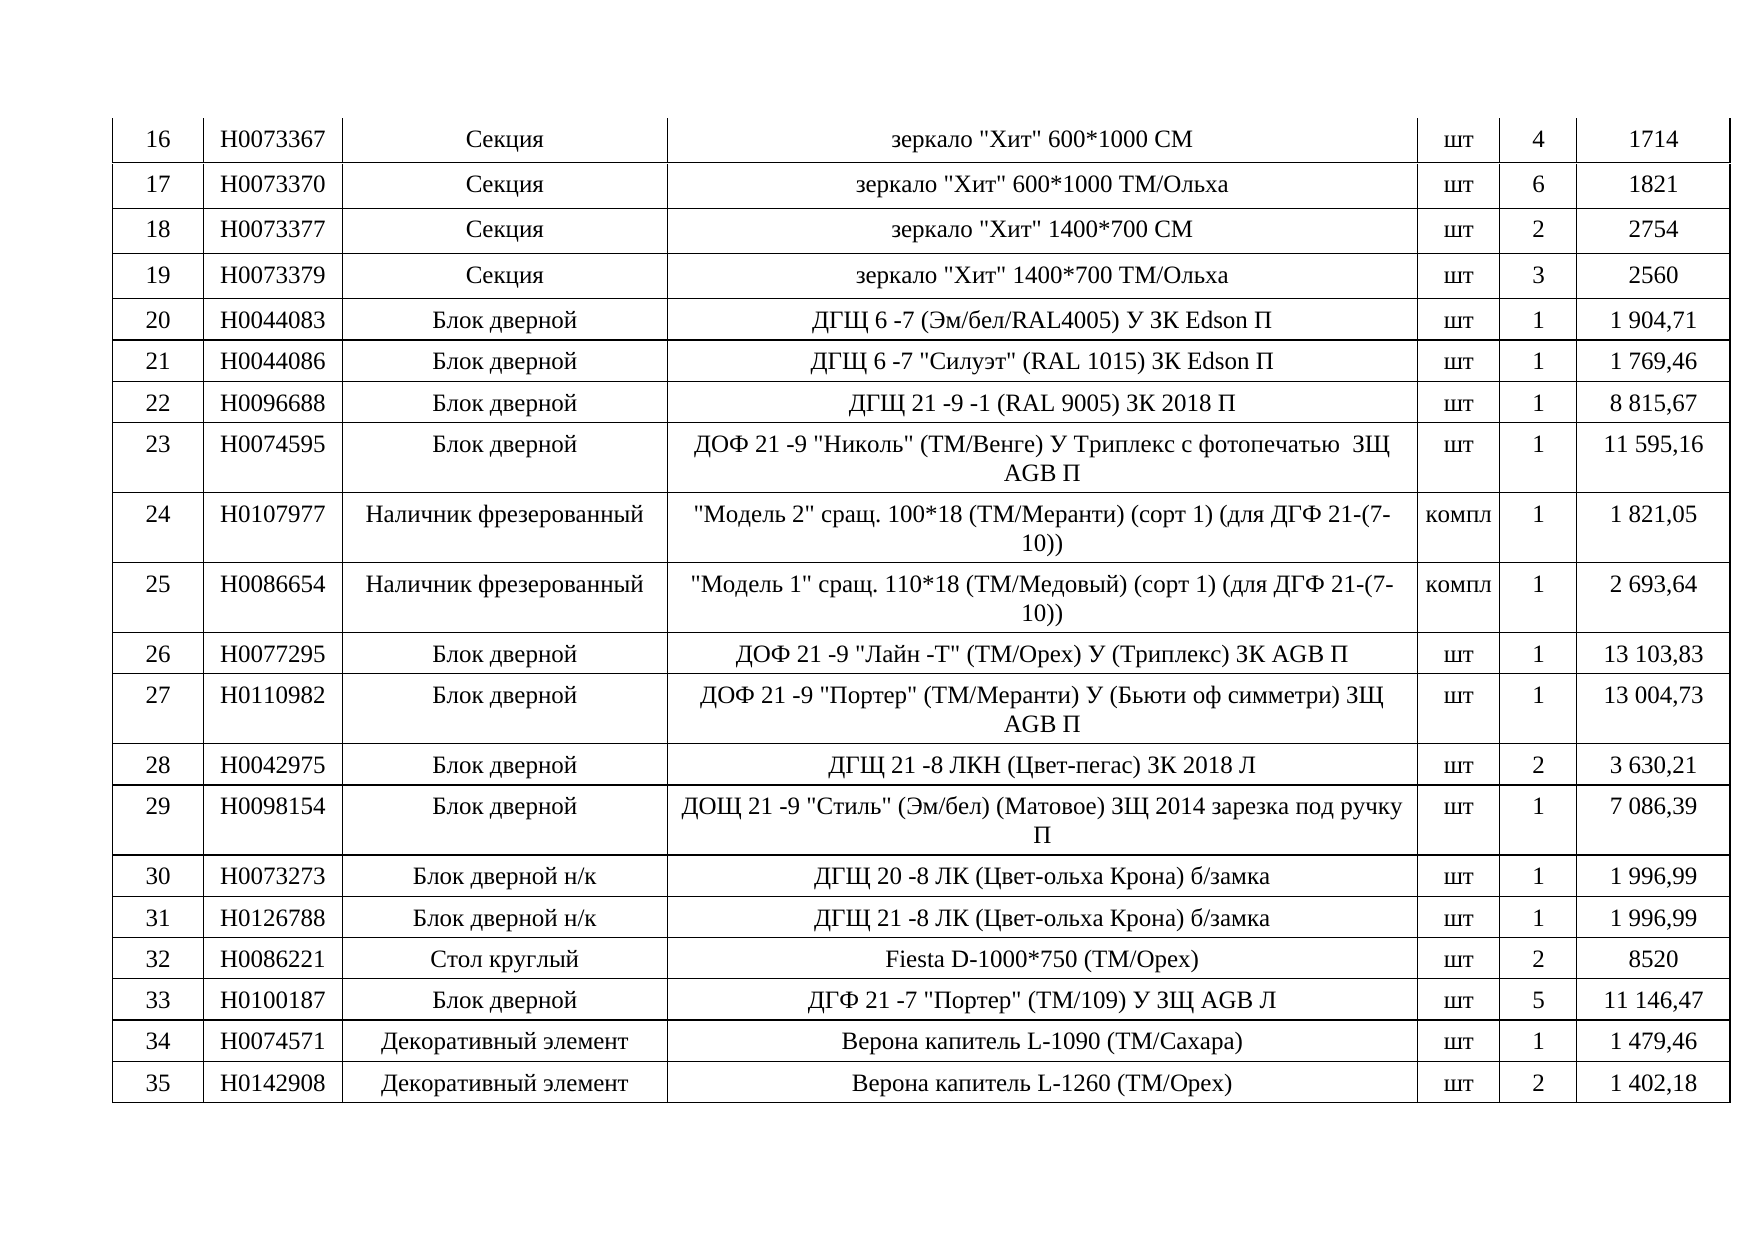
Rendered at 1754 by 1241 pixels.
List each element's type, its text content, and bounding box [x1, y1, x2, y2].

table_cell 3 630,21 [1577, 744, 1729, 784]
table_cell Блок дверной н/к [343, 897, 667, 937]
table_cell 20 [113, 299, 203, 339]
table_cell 25 [113, 563, 203, 632]
table_cell шт [1418, 979, 1499, 1019]
table_cell Наличник фрезерованный [343, 493, 667, 562]
table_cell зеркало "Хит" 600*1000 ТМ/Ольха [668, 164, 1417, 208]
table_cell 1 [1500, 382, 1576, 422]
table_cell 2 [1500, 209, 1576, 253]
table_cell 3 [1500, 254, 1576, 298]
table_cell Н0074571 [204, 1021, 342, 1061]
table_cell Н0107977 [204, 493, 342, 562]
table_cell Наличник фрезерованный [343, 563, 667, 632]
table_cell 1 [1500, 897, 1576, 937]
table_cell 33 [113, 979, 203, 1019]
table_cell 17 [113, 164, 203, 208]
table_cell 2754 [1577, 209, 1729, 253]
table_cell Блок дверной [343, 423, 667, 492]
table_cell 2 693,64 [1577, 563, 1729, 632]
table_cell 18 [113, 209, 203, 253]
table_cell 1821 [1577, 164, 1729, 208]
table_cell Н0096688 [204, 382, 342, 422]
table_cell 2560 [1577, 254, 1729, 298]
table_cell шт [1418, 299, 1499, 339]
table_cell Н0100187 [204, 979, 342, 1019]
table_cell 22 [113, 382, 203, 422]
table_cell 16 [113, 118, 203, 162]
table_cell шт [1418, 856, 1499, 896]
table_cell Н0042975 [204, 744, 342, 784]
table_cell шт [1418, 674, 1499, 743]
table_cell Н0073273 [204, 856, 342, 896]
table_cell шт [1418, 254, 1499, 298]
table_cell Н0073367 [204, 118, 342, 162]
table_cell Декоративный элемент [343, 1062, 667, 1102]
table_cell Н0044083 [204, 299, 342, 339]
table_cell ДГЩ 6 -7 "Силуэт" (RAL 1015) ЗК Edson П [668, 341, 1417, 381]
table_cell 1 [1500, 563, 1576, 632]
table_cell Блок дверной [343, 744, 667, 784]
table_cell ДОЩ 21 -9 "Стиль" (Эм/бел) (Матовое) ЗЩ 2014 зарезка под ручку П [668, 786, 1417, 854]
table_cell Н0077295 [204, 633, 342, 673]
table_cell шт [1418, 118, 1499, 162]
table_cell шт [1418, 209, 1499, 253]
table_cell "Модель 2" сращ. 100*18 (ТМ/Меранти) (сорт 1) (для ДГФ 21-(7-10)) [668, 493, 1417, 562]
table_cell 2 [1500, 1062, 1576, 1102]
table_cell 1 [1500, 856, 1576, 896]
table_cell 1 [1500, 423, 1576, 492]
table_cell шт [1418, 341, 1499, 381]
table_cell 28 [113, 744, 203, 784]
table_cell зеркало "Хит" 600*1000 СМ [668, 118, 1417, 162]
table_cell 2 [1500, 744, 1576, 784]
table_cell Секция [343, 164, 667, 208]
table_cell 4 [1500, 118, 1576, 162]
table_cell Блок дверной н/к [343, 856, 667, 896]
table_cell Н0044086 [204, 341, 342, 381]
table_cell Н0086654 [204, 563, 342, 632]
table_cell ДГФ 21 -7 "Портер" (ТМ/109) У ЗЩ AGB Л [668, 979, 1417, 1019]
table_cell 21 [113, 341, 203, 381]
table_cell 23 [113, 423, 203, 492]
table_cell Секция [343, 118, 667, 162]
table_cell 8 815,67 [1577, 382, 1729, 422]
table_cell 32 [113, 938, 203, 978]
table_cell шт [1418, 382, 1499, 422]
table_cell 1714 [1577, 118, 1729, 162]
table_cell 1 996,99 [1577, 897, 1729, 937]
table_cell 6 [1500, 164, 1576, 208]
table_cell 1 [1500, 341, 1576, 381]
table_cell шт [1418, 1021, 1499, 1061]
table_cell шт [1418, 938, 1499, 978]
table_cell зеркало "Хит" 1400*700 ТМ/Ольха [668, 254, 1417, 298]
table_cell 1 402,18 [1577, 1062, 1729, 1102]
table_cell ДГЩ 21 -8 ЛКН (Цвет-пегас) ЗК 2018 Л [668, 744, 1417, 784]
table_cell 1 904,71 [1577, 299, 1729, 339]
table_cell Блок дверной [343, 633, 667, 673]
table_cell Блок дверной [343, 382, 667, 422]
table_cell компл [1418, 563, 1499, 632]
table_cell шт [1418, 744, 1499, 784]
table_cell Н0098154 [204, 786, 342, 854]
table_cell Верона капитель L-1260 (ТМ/Орех) [668, 1062, 1417, 1102]
table_cell 30 [113, 856, 203, 896]
table_cell 8520 [1577, 938, 1729, 978]
table_cell ДОФ 21 -9 "Лайн -Т" (ТМ/Орех) У (Триплекс) ЗК AGB П [668, 633, 1417, 673]
table_cell шт [1418, 786, 1499, 854]
table_cell ДОФ 21 -9 "Николь" (ТМ/Венге) У Триплекс с фотопечатью ЗЩ AGB П [668, 423, 1417, 492]
table_cell шт [1418, 423, 1499, 492]
table_cell 1 769,46 [1577, 341, 1729, 381]
table_cell шт [1418, 633, 1499, 673]
table_cell 34 [113, 1021, 203, 1061]
table_cell 7 086,39 [1577, 786, 1729, 854]
table_cell 5 [1500, 979, 1576, 1019]
table_cell 1 [1500, 1021, 1576, 1061]
table_cell 1 479,46 [1577, 1021, 1729, 1061]
table_cell Секция [343, 209, 667, 253]
table_cell Н0142908 [204, 1062, 342, 1102]
table_cell 1 996,99 [1577, 856, 1729, 896]
table_cell Блок дверной [343, 674, 667, 743]
table_cell 1 [1500, 493, 1576, 562]
table_cell шт [1418, 897, 1499, 937]
table_cell шт [1418, 1062, 1499, 1102]
table_cell 1 [1500, 633, 1576, 673]
table_cell 13 004,73 [1577, 674, 1729, 743]
table_cell 31 [113, 897, 203, 937]
table_cell шт [1418, 164, 1499, 208]
table_cell ДГЩ 20 -8 ЛК (Цвет-ольха Крона) б/замка [668, 856, 1417, 896]
table_cell 13 103,83 [1577, 633, 1729, 673]
table_cell 1 821,05 [1577, 493, 1729, 562]
table_cell 1 [1500, 299, 1576, 339]
table_cell ДГЩ 21 -8 ЛК (Цвет-ольха Крона) б/замка [668, 897, 1417, 937]
table_cell 1 [1500, 786, 1576, 854]
table_cell 29 [113, 786, 203, 854]
table_cell 11 146,47 [1577, 979, 1729, 1019]
table_cell Блок дверной [343, 786, 667, 854]
table_cell 26 [113, 633, 203, 673]
table_cell ДГЩ 21 -9 -1 (RAL 9005) ЗК 2018 П [668, 382, 1417, 422]
table_cell Н0110982 [204, 674, 342, 743]
table_cell 2 [1500, 938, 1576, 978]
table_cell Верона капитель L-1090 (ТМ/Сахара) [668, 1021, 1417, 1061]
table_cell 27 [113, 674, 203, 743]
table_cell 1 [1500, 674, 1576, 743]
table_cell Блок дверной [343, 299, 667, 339]
table_cell Стол круглый [343, 938, 667, 978]
table_cell Блок дверной [343, 341, 667, 381]
table_cell Н0074595 [204, 423, 342, 492]
table_cell ДГЩ 6 -7 (Эм/бел/RAL4005) У ЗК Edson П [668, 299, 1417, 339]
table_cell компл [1418, 493, 1499, 562]
table_cell Н0086221 [204, 938, 342, 978]
table_cell 35 [113, 1062, 203, 1102]
table_cell Н0073370 [204, 164, 342, 208]
table_cell 11 595,16 [1577, 423, 1729, 492]
table_cell Декоративный элемент [343, 1021, 667, 1061]
table_cell Блок дверной [343, 979, 667, 1019]
table_cell Н0126788 [204, 897, 342, 937]
table_cell ДОФ 21 -9 "Портер" (ТМ/Меранти) У (Бьюти оф симметри) ЗЩ AGB П [668, 674, 1417, 743]
table_cell 24 [113, 493, 203, 562]
table_cell Fiesta D-1000*750 (TM/Орех) [668, 938, 1417, 978]
table_cell 19 [113, 254, 203, 298]
table_cell Н0073379 [204, 254, 342, 298]
table_cell Секция [343, 254, 667, 298]
table_cell "Модель 1" сращ. 110*18 (ТМ/Медовый) (сорт 1) (для ДГФ 21-(7-10)) [668, 563, 1417, 632]
table_cell Н0073377 [204, 209, 342, 253]
table_cell зеркало "Хит" 1400*700 СМ [668, 209, 1417, 253]
